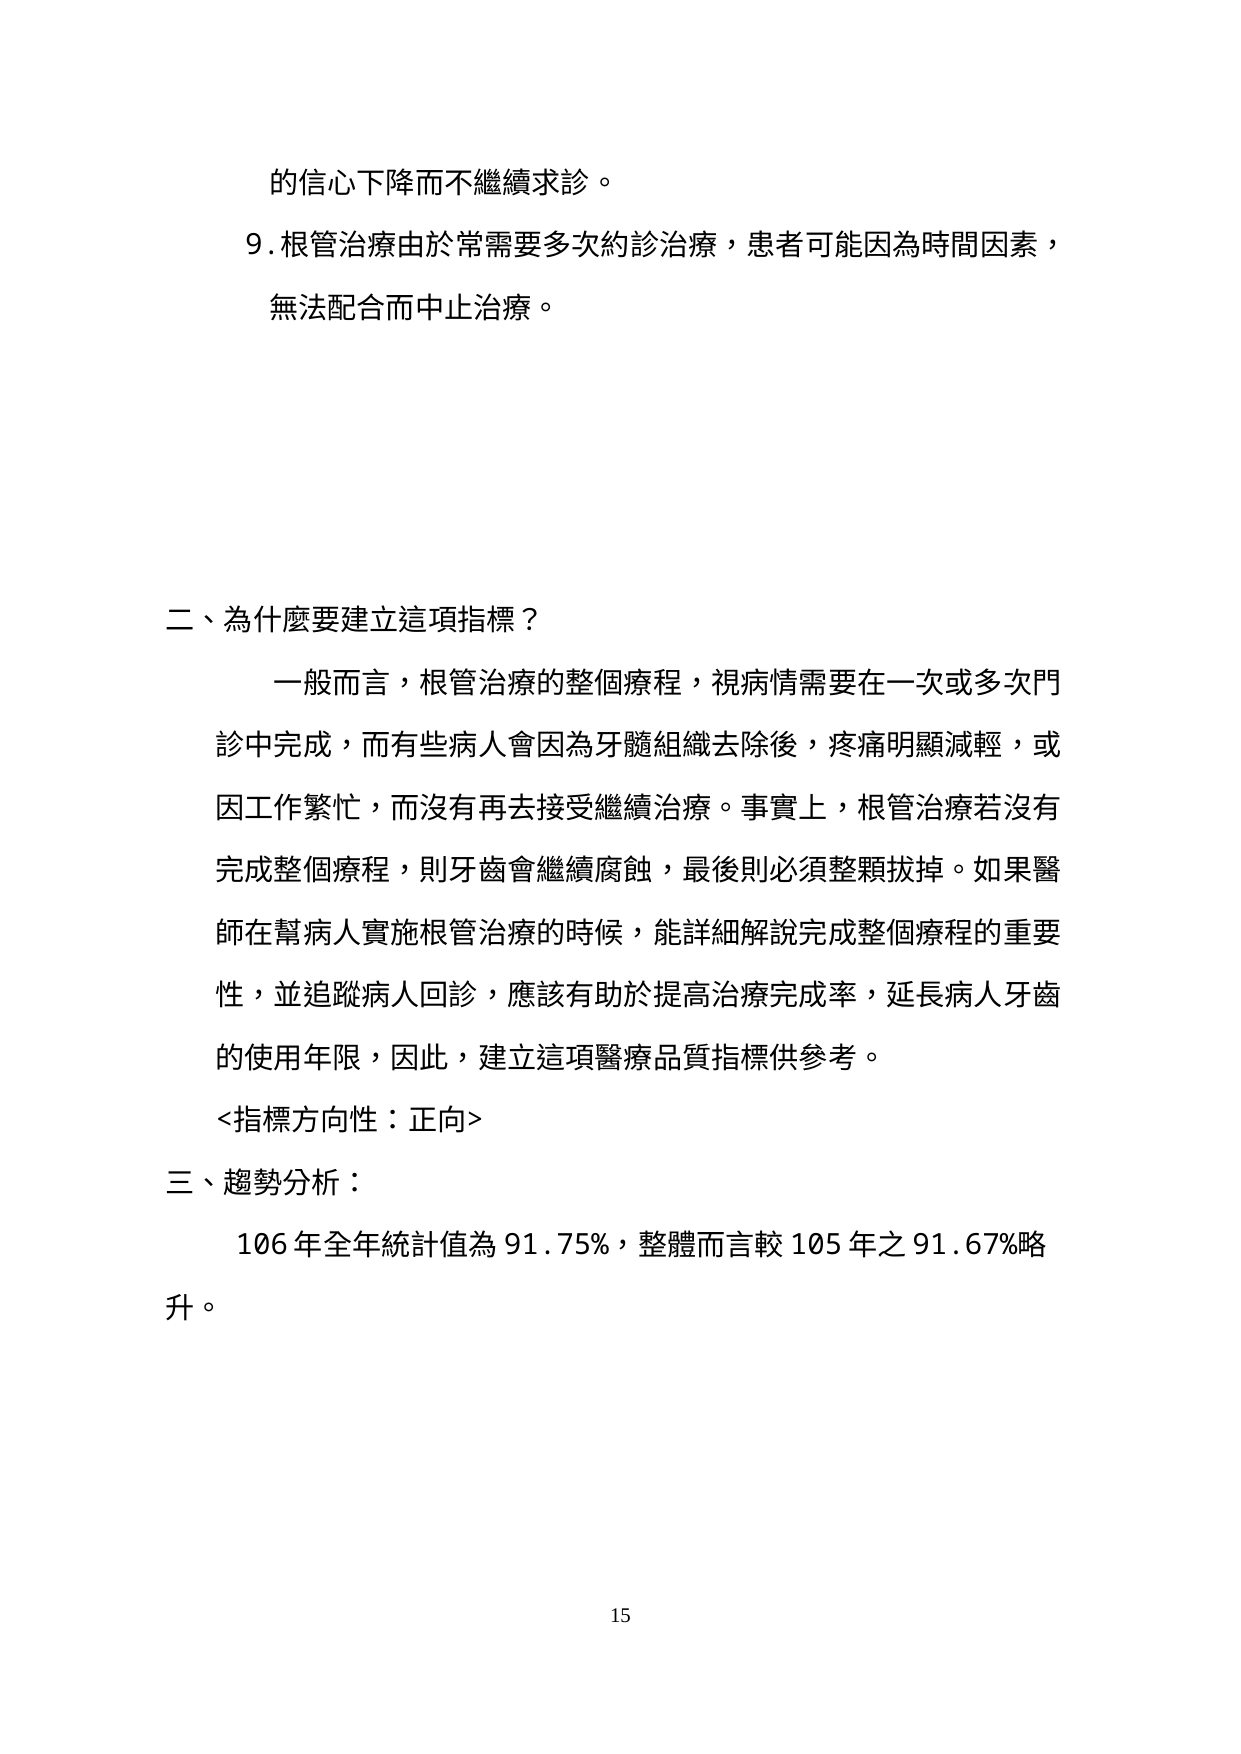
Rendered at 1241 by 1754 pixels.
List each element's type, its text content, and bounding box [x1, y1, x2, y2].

text 9.根管治療由於常需要多次約診治療，患者可能因為時間因素，無法配合而中止治療。 [210, 201, 1075, 326]
text 106年全年統計值為91.75%，整體而言較105年之91.67%略升。 [165, 1201, 1075, 1326]
text <指標方向性：正向> [215, 1076, 1075, 1139]
text 8.根管治療常需要連續多次清創及修形治療後，才能做根管充填，治療過程中常會出現不同程度的疼痛現象，會讓患者對牙醫師的信心下降而不繼續求診。 [210, 139, 1075, 201]
text 二、為什麼要建立這項指標？ [165, 576, 1075, 639]
text 三、趨勢分析： [165, 1139, 1075, 1201]
text 一般而言，根管治療的整個療程，視病情需要在一次或多次門診中完成，而有些病人會因為牙髓組織去除後，疼痛明顯減輕，或因工作繁忙，而沒有再去接受繼續治療。事實上，根管治療若沒有完成整個療程，則牙齒會繼續腐蝕，最後則必須整顆拔掉。如果醫師在幫病人實施根管治療的時候，能詳細解說完成整個療程的重要性，並追蹤病人回診，應該有助於提高治療完成率，延長病人牙齒的使用年限，因此，建立這項醫療品質指標供參考。 [215, 639, 1075, 1076]
